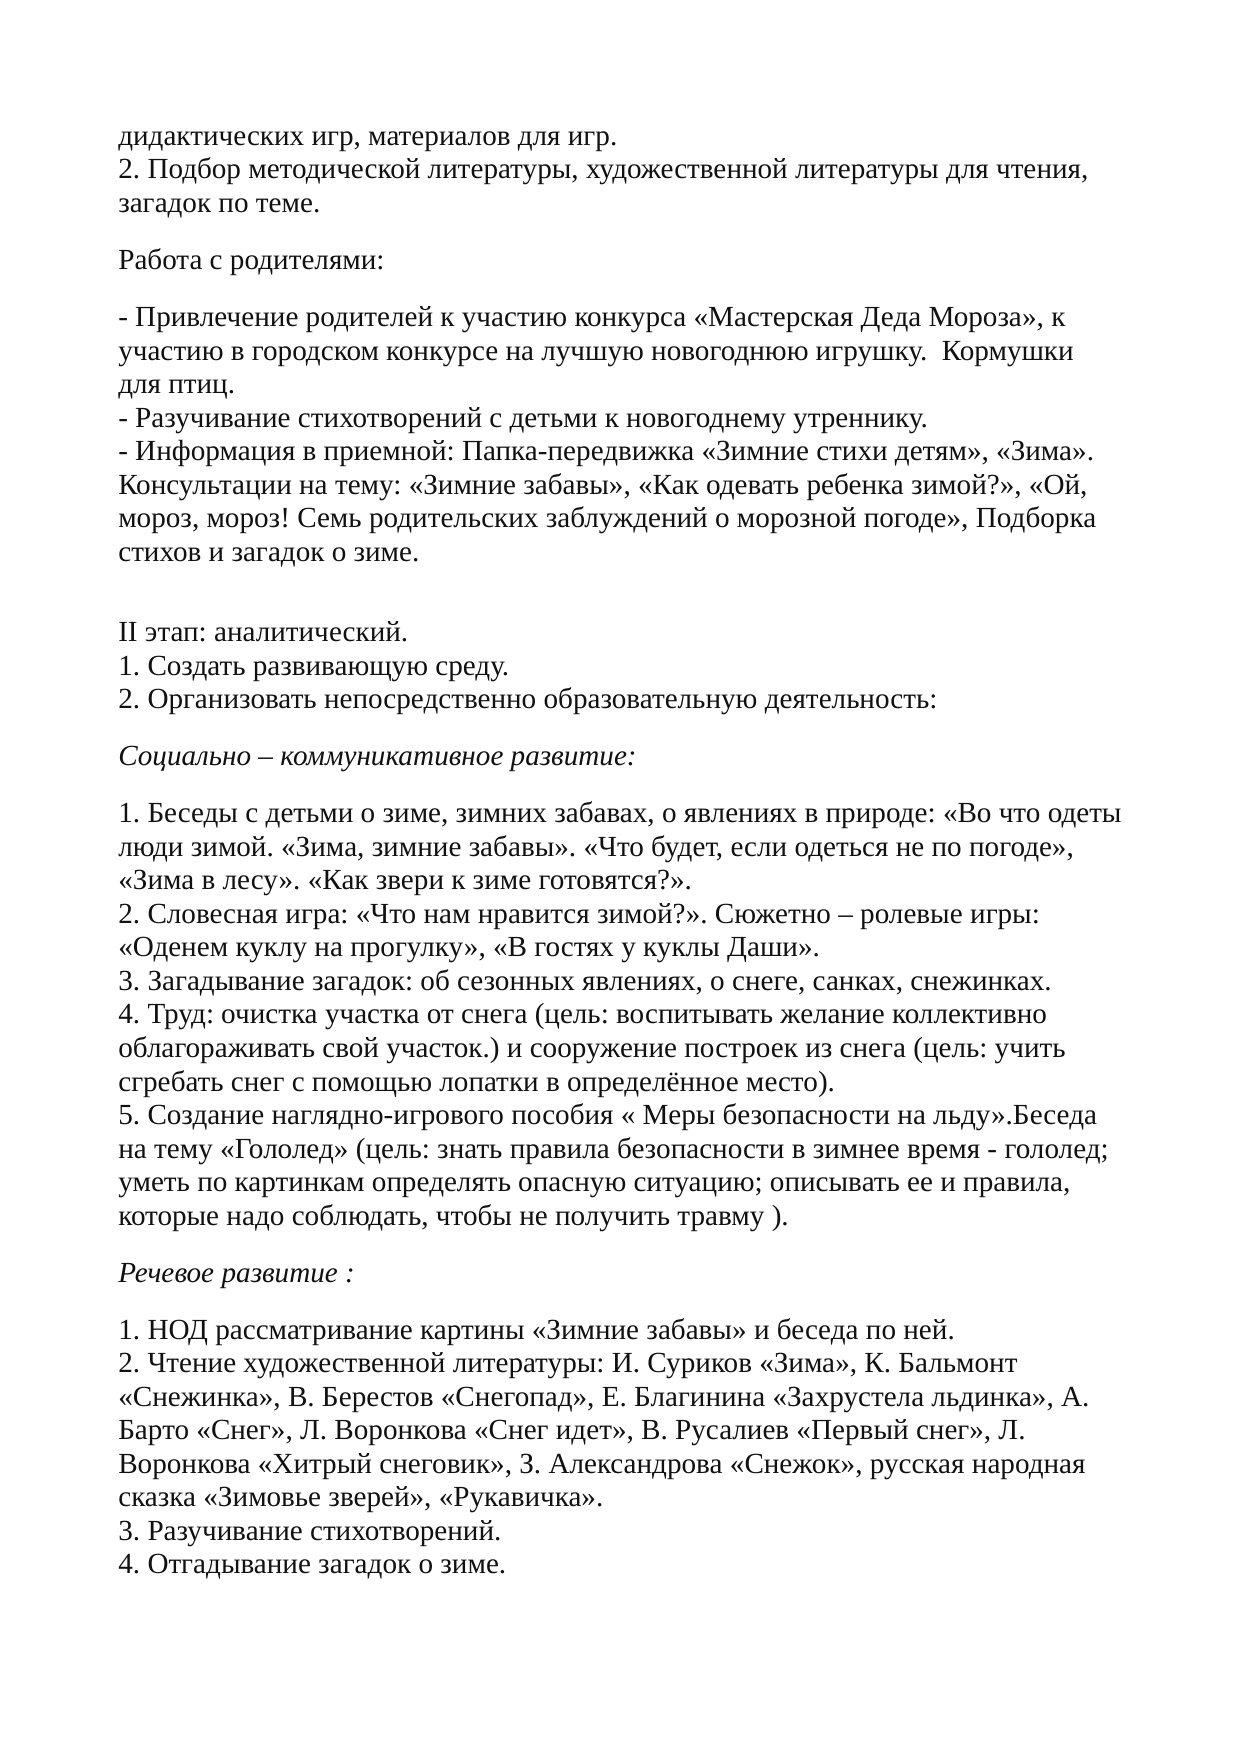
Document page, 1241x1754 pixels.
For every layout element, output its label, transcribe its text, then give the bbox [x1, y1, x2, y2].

text 1. Беседы с детьми о зиме, зимних забавах, о явлениях в природе: «Во что одеты люди зимой. «Зима, зимние забавы». «Что будет, если одеться не по погоде», «Зима в лесу». «Как звери к зиме готовятся?». 2. Словесная игра: «Что нам нравится зимой?». Сюжетно – ролевые игры: «Оденем куклу на прогулку», «В гостях у куклы Даши». 3. Загадывание загадок: об сезонных явлениях, о снеге, санках, снежинках. 4. Труд: очистка участка от снега (цель: воспитывать желание коллективно облагораживать свой участок.) и сооружение построек из снега (цель: учить сгребать снег с помощью лопатки в определённое место). 5. Создание наглядно-игрового пособия « Меры безопасности на льду».Беседа на тему «Гололед» (цель: знать правила безопасности в зимнее время - гололед; уметь по картинкам определять опасную ситуацию; описывать ее и правила, которые надо соблюдать, чтобы не получить травму ). [118, 795, 1122, 1231]
text Работа с родителями: [118, 242, 1122, 276]
text Речевое развитие : [118, 1255, 1122, 1288]
text II этап: аналитический. 1. Создать развивающую среду. 2. Организовать непосредственно образовательную деятельность: [118, 614, 1122, 715]
text Социально – коммуникативное развитие: [118, 738, 1122, 772]
text дидактических игр, материалов для игр. 2. Подбор методической литературы, художественной литературы для чтения, загадок по теме. [118, 118, 1122, 219]
text - Привлечение родителей к участию конкурса «Мастерская Деда Мороза», к участию в городском конкурсе на лучшую новогоднюю игрушку. Кормушки для птиц. - Разучивание стихотворений с детьми к новогоднему утреннику. - Информация в приемной: Папка-передвижка «Зимние стихи детям», «Зима». Консультации на тему: «Зимние забавы», «Как одевать ребенка зимой?», «Ой, мороз, мороз! Семь родительских заблуждений о морозной погоде», Подборка стихов и загадок о зиме. [118, 299, 1122, 567]
text 1. НОД рассматривание картины «Зимние забавы» и беседа по ней. 2. Чтение художественной литературы: И. Суриков «Зима», К. Бальмонт «Снежинка», В. Берестов «Снегопад», Е. Благинина «Захрустела льдинка», А. Барто «Снег», Л. Воронкова «Снег идет», В. Русалиев «Первый снег», Л. Воронкова «Хитрый снеговик», З. Александрова «Снежок», русская народная сказка «Зимовье зверей», «Рукавичка». 3. Разучивание стихотворений. 4. Отгадывание загадок о зиме. [118, 1312, 1122, 1580]
